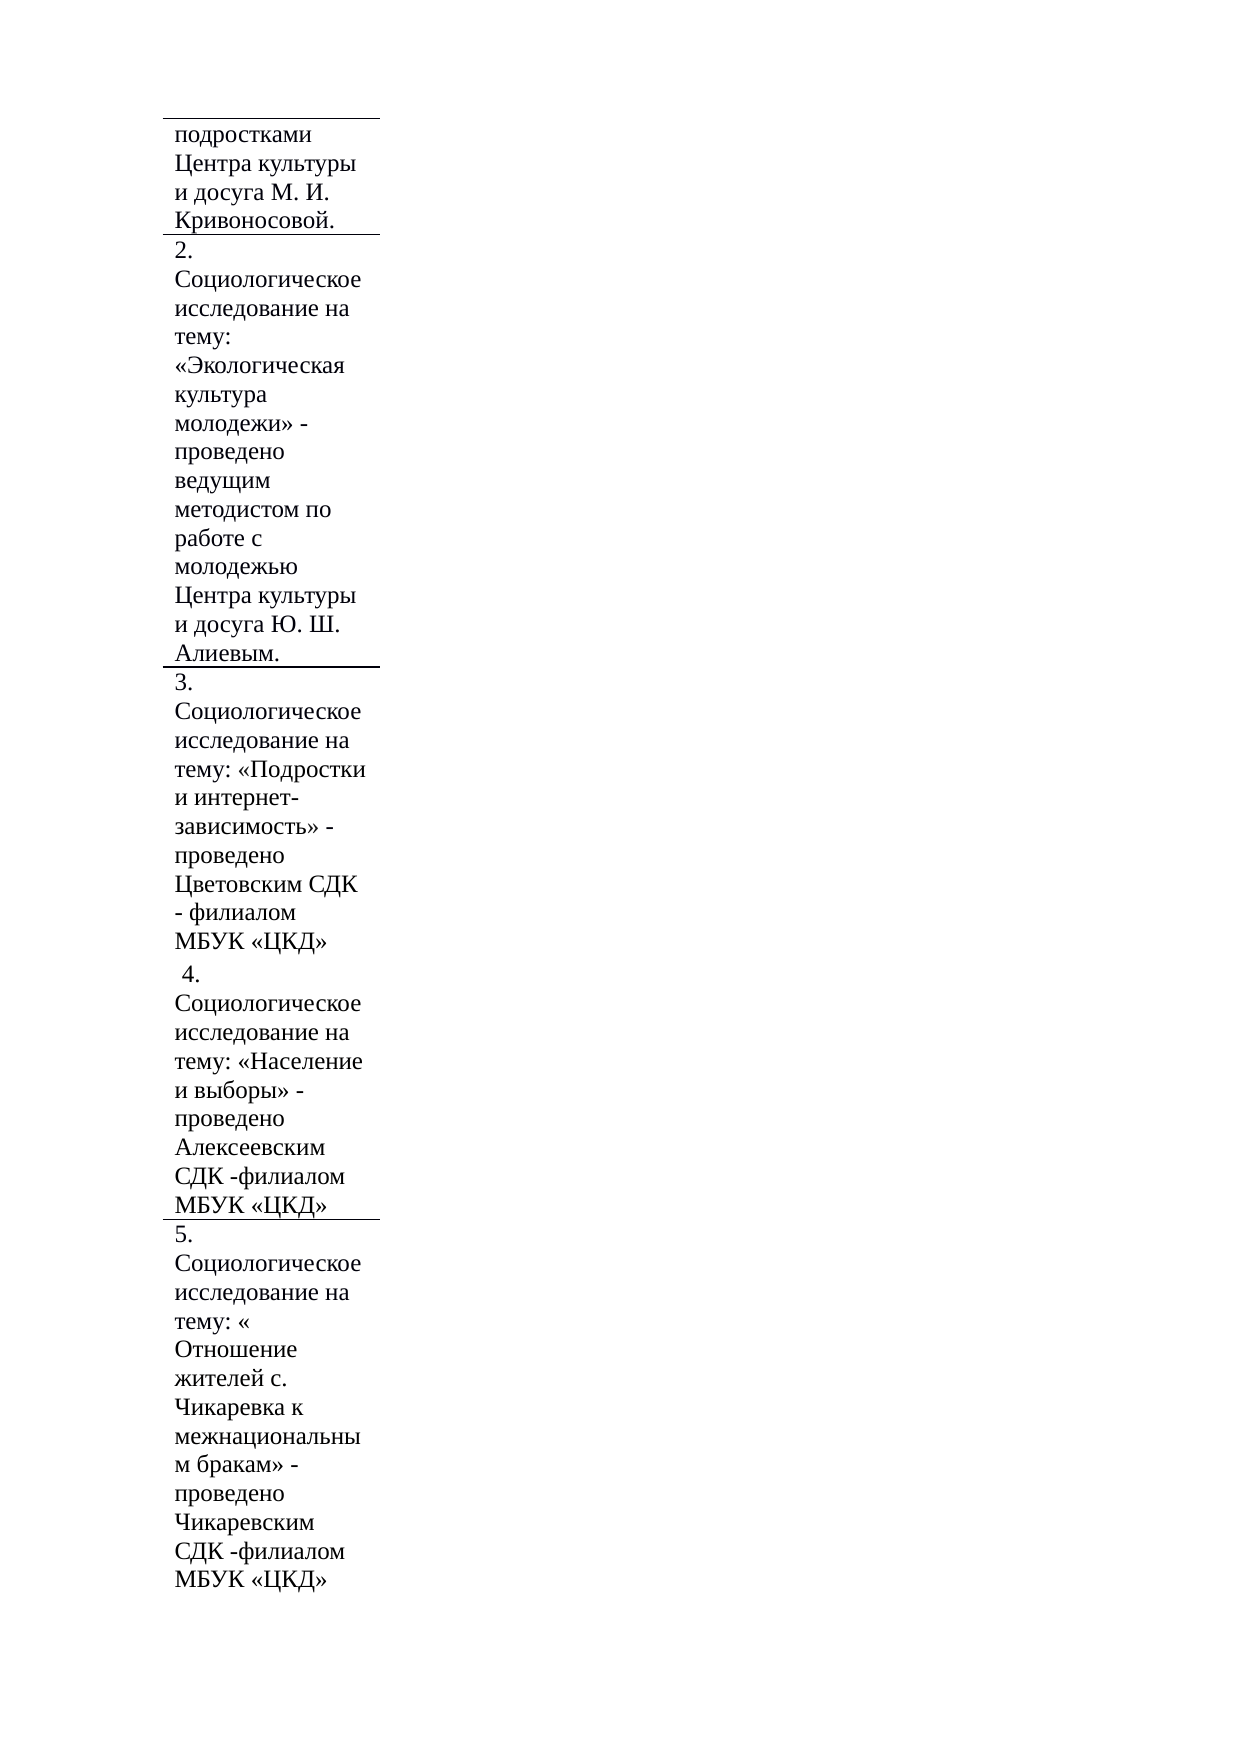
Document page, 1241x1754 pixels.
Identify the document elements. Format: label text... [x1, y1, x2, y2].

table_cell 3. Социологическое исследование на тему: «Подростки и интернет- зависимость» - проведено Цветовским СДК - филиалом МБУК «ЦКД» 4. Социологическое исследование на тему: «Население и выборы» - проведено Алексеевским СДК -филиалом МБУК «ЦКД» [163, 668, 380, 1218]
table_cell [149, 666, 162, 1218]
table_cell 5. Социологическое исследование на тему: « Отношение жителей с. Чикаревка к межнациональным бракам» - проведено Чикаревским СДК -филиалом МБУК «ЦКД» [163, 1220, 380, 1651]
table_cell [380, 1219, 1176, 1651]
table_cell [380, 234, 1176, 666]
table_cell [149, 118, 162, 234]
table_cell [149, 234, 162, 666]
table_cell [380, 666, 1176, 1218]
table_cell [149, 1219, 162, 1651]
table_cell подростками Центра культуры и досуга М. И. Кривоносовой. [163, 119, 380, 234]
table_cell 2. Социологическое исследование на тему: «Экологическая культура молодежи» - проведено ведущим методистом по работе с молодежью Центра культуры и досуга Ю. Ш. Алиевым. [163, 235, 380, 666]
table_cell [380, 118, 1176, 234]
